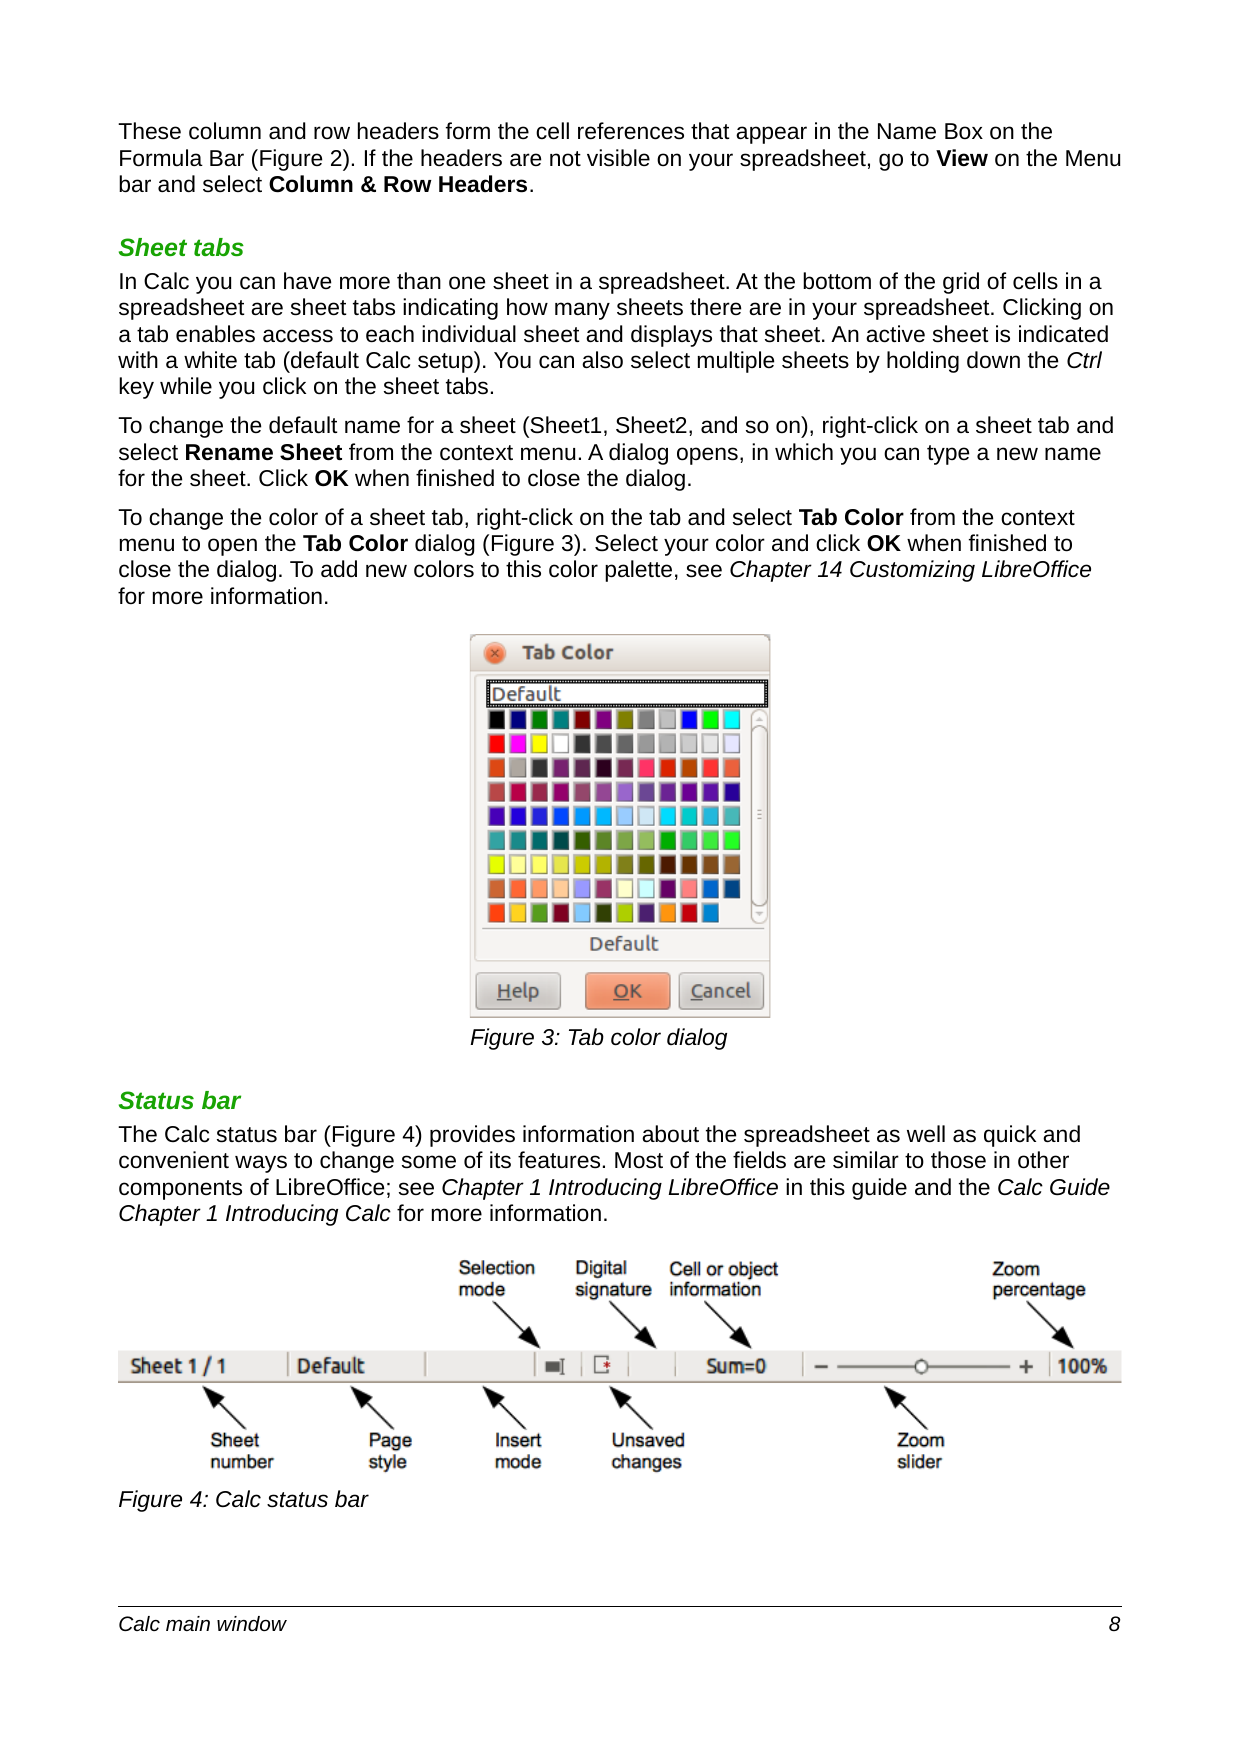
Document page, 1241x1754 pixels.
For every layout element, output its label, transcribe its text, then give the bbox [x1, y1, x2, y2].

text Figure 3: Tab color dialog [470, 1024, 770, 1050]
subtitle Sheet tabs [118, 233, 1122, 261]
text These column and row headers form the cell references that appear in the Name Box on the Formula Bar (Figure 2). If the headers are not visible on your spreadsheet, go to View on the Menu bar and select Column & Row Headers. [118, 118, 1122, 197]
text To change the color of a sheet tab, right-click on the tab and select Tab Color from the context menu to open the Tab Color dialog (Figure 3). Select your color and click OK when finished to close the dialog. To add new colors to this color palette, see Chapter 14 Customizing LibreOffice for more information. [118, 504, 1122, 609]
picture [118, 1251, 1123, 1480]
text In Calc you can have more than one sheet in a spreadsheet. At the bottom of the grid of cells in a spreadsheet are sheet tabs indicating how many sheets there are in your spreadsheet. Clicking on a tab enables access to each individual sheet and displays that sheet. An active sheet is indicated with a white tab (default Calc setup). You can also select multiple sheets by holding down the Ctrl key while you click on the sheet tabs. [118, 268, 1122, 400]
text The Calc status bar (Figure 4) provides information about the spreadsheet as well as quick and convenient ways to change some of its features. Most of the fields are similar to those in other components of LibreOffice; see Chapter 1 Introducing LibreOffice in this guide and the Calc Guide Chapter 1 Introducing Calc for more information. [118, 1121, 1122, 1226]
subtitle Status bar [118, 1086, 1122, 1114]
text Figure 4: Calc status bar [118, 1486, 1122, 1512]
picture [469, 634, 771, 1018]
text To change the default name for a sheet (Sheet1, Sheet2, and so on), right-click on a sheet tab and select Rename Sheet from the context menu. A dialog opens, in which you can type a new name for the sheet. Click OK when finished to close the dialog. [118, 412, 1122, 491]
